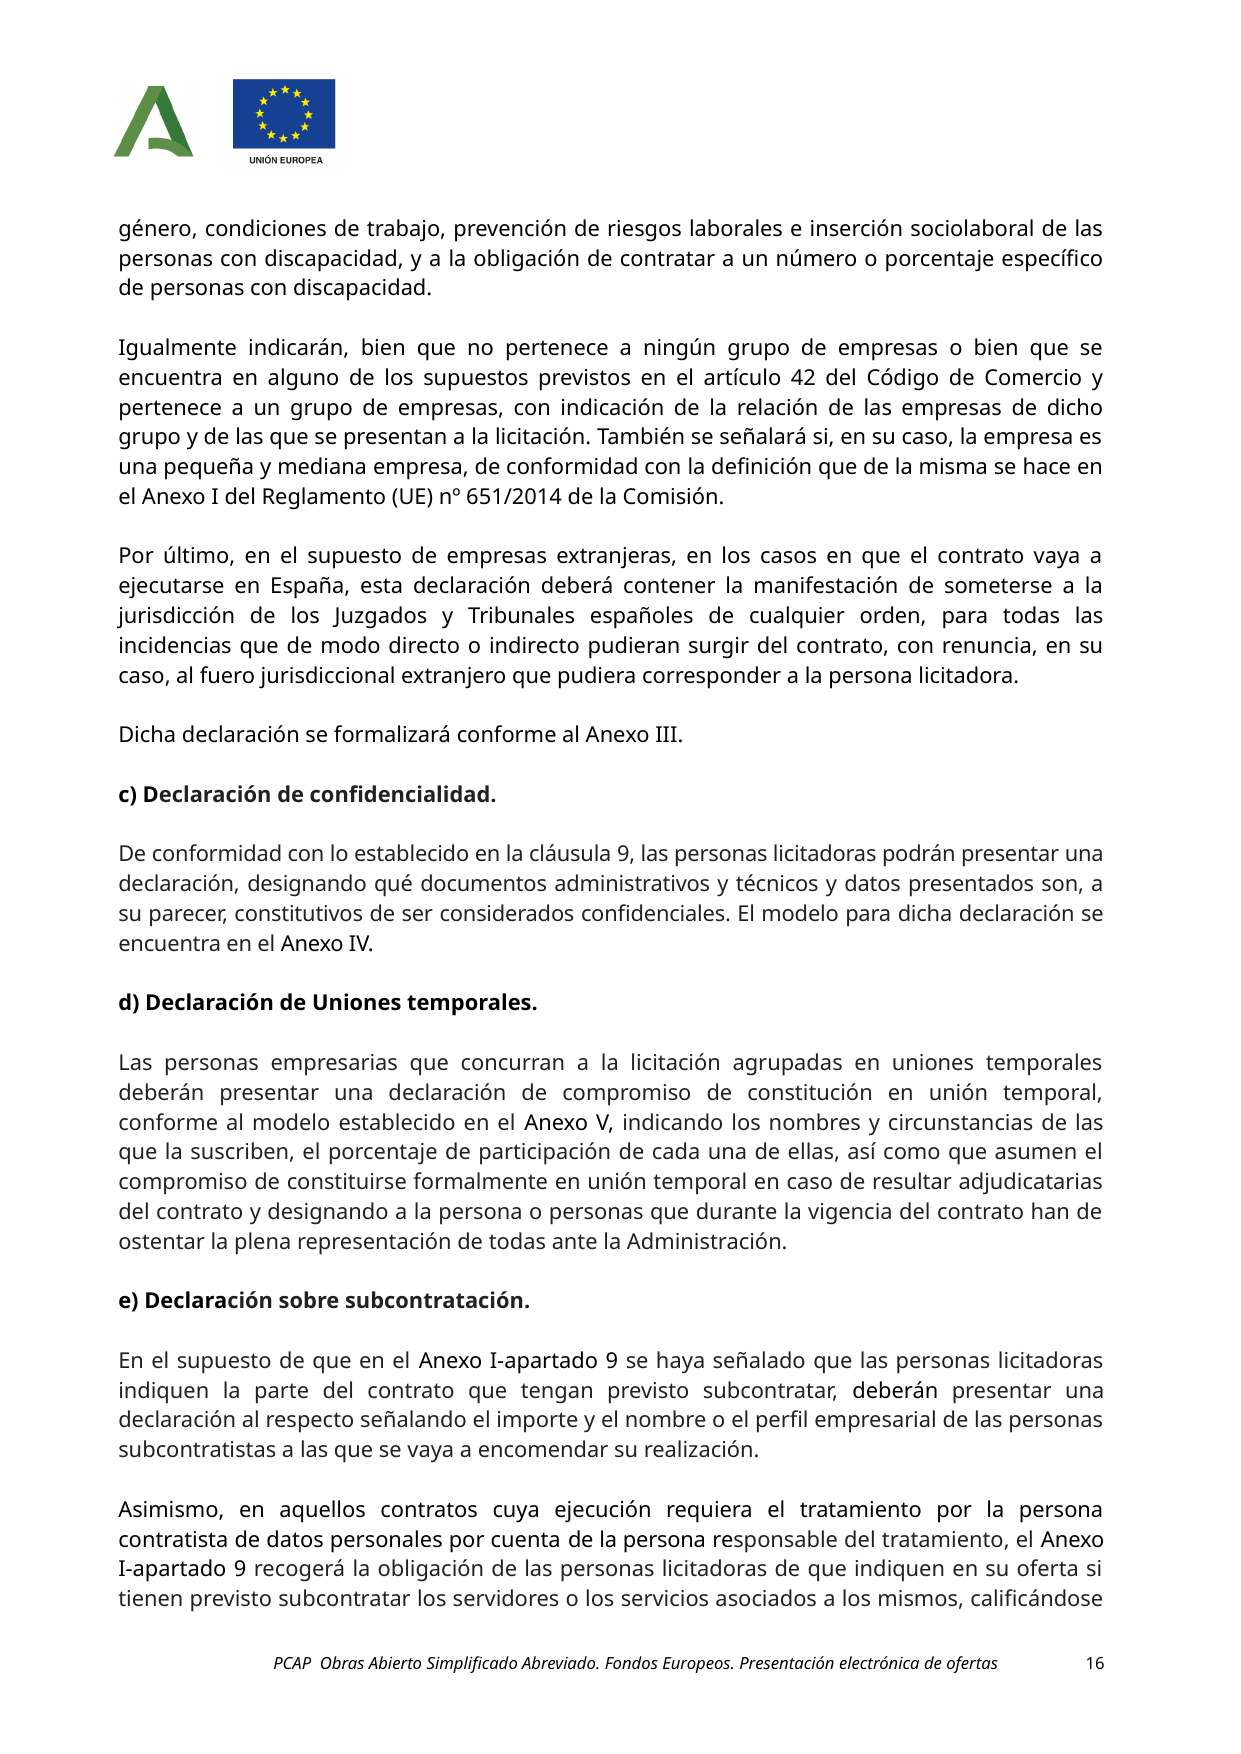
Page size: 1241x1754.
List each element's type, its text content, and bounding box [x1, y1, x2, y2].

text Por último, en el supuesto de empresas extranjeras, en los casos en que el contrato vaya a ejecutarse en España, esta declaración deberá contener la manifestación de someterse a la jurisdicción de los Juzgados y Tribunales españoles de cualquier orden, para todas las incidencias que de modo directo o indirecto pudieran surgir del contrato, con renuncia, en su caso, al fuero jurisdiccional extranjero que pudiera corresponder a la persona licitadora. [118, 540, 1104, 689]
text Asimismo, en aquellos contratos cuya ejecución requiera el tratamiento por la persona contratista de datos personales por cuenta de la persona responsable del tratamiento, el Anexo I-apartado 9 recogerá la obligación de las personas licitadoras de que indiquen en su oferta si tienen previsto subcontratar los servidores o los servicios asociados a los mismos, calificándose [118, 1494, 1104, 1613]
text d) Declaración de Uniones temporales. [118, 987, 1104, 1017]
picture [221, 73, 347, 171]
text De conformidad con lo establecido en la cláusula 9, las personas licitadoras podrán presentar una declaración, designando qué documentos administrativos y técnicos y datos presentados son, a su parecer, constitutivos de ser considerados confidenciales. El modelo para dicha declaración se encuentra en el Anexo IV. [118, 838, 1104, 957]
text género, condiciones de trabajo, prevención de riesgos laborales e inserción sociolaboral de las personas con discapacidad, y a la obligación de contratar a un número o porcentaje específico de personas con discapacidad. [118, 213, 1104, 302]
text En el supuesto de que en el Anexo I-apartado 9 se haya señalado que las personas licitadoras indiquen la parte del contrato que tengan previsto subcontratar, deberán presentar una declaración al respecto señalando el importe y el nombre o el perfil empresarial de las personas subcontratistas a las que se vaya a encomendar su realización. [118, 1345, 1104, 1464]
text e) Declaración sobre subcontratación. [118, 1285, 1104, 1315]
text c) Declaración de confidencialidad. [118, 779, 1104, 808]
text Dicha declaración se formalizará conforme al Anexo III. [118, 719, 1104, 749]
picture [109, 81, 198, 161]
text Igualmente indicarán, bien que no pertenece a ningún grupo de empresas o bien que se encuentra en alguno de los supuestos previstos en el artículo 42 del Código de Comercio y pertenece a un grupo de empresas, con indicación de la relación de las empresas de dicho grupo y de las que se presentan a la licitación. También se señalará si, en su caso, la empresa es una pequeña y mediana empresa, de conformidad con la definición que de la misma se hace en el Anexo I del Reglamento (UE) nº 651/2014 de la Comisión. [118, 332, 1104, 511]
text Las personas empresarias que concurran a la licitación agrupadas en uniones temporales deberán presentar una declaración de compromiso de constitución en unión temporal, conforme al modelo establecido en el Anexo V, indicando los nombres y circunstancias de las que la suscriben, el porcentaje de participación de cada una de ellas, así como que asumen el compromiso de constituirse formalmente en unión temporal en caso de resultar adjudicatarias del contrato y designando a la persona o personas que durante la vigencia del contrato han de ostentar la plena representación de todas ante la Administración. [118, 1047, 1104, 1255]
